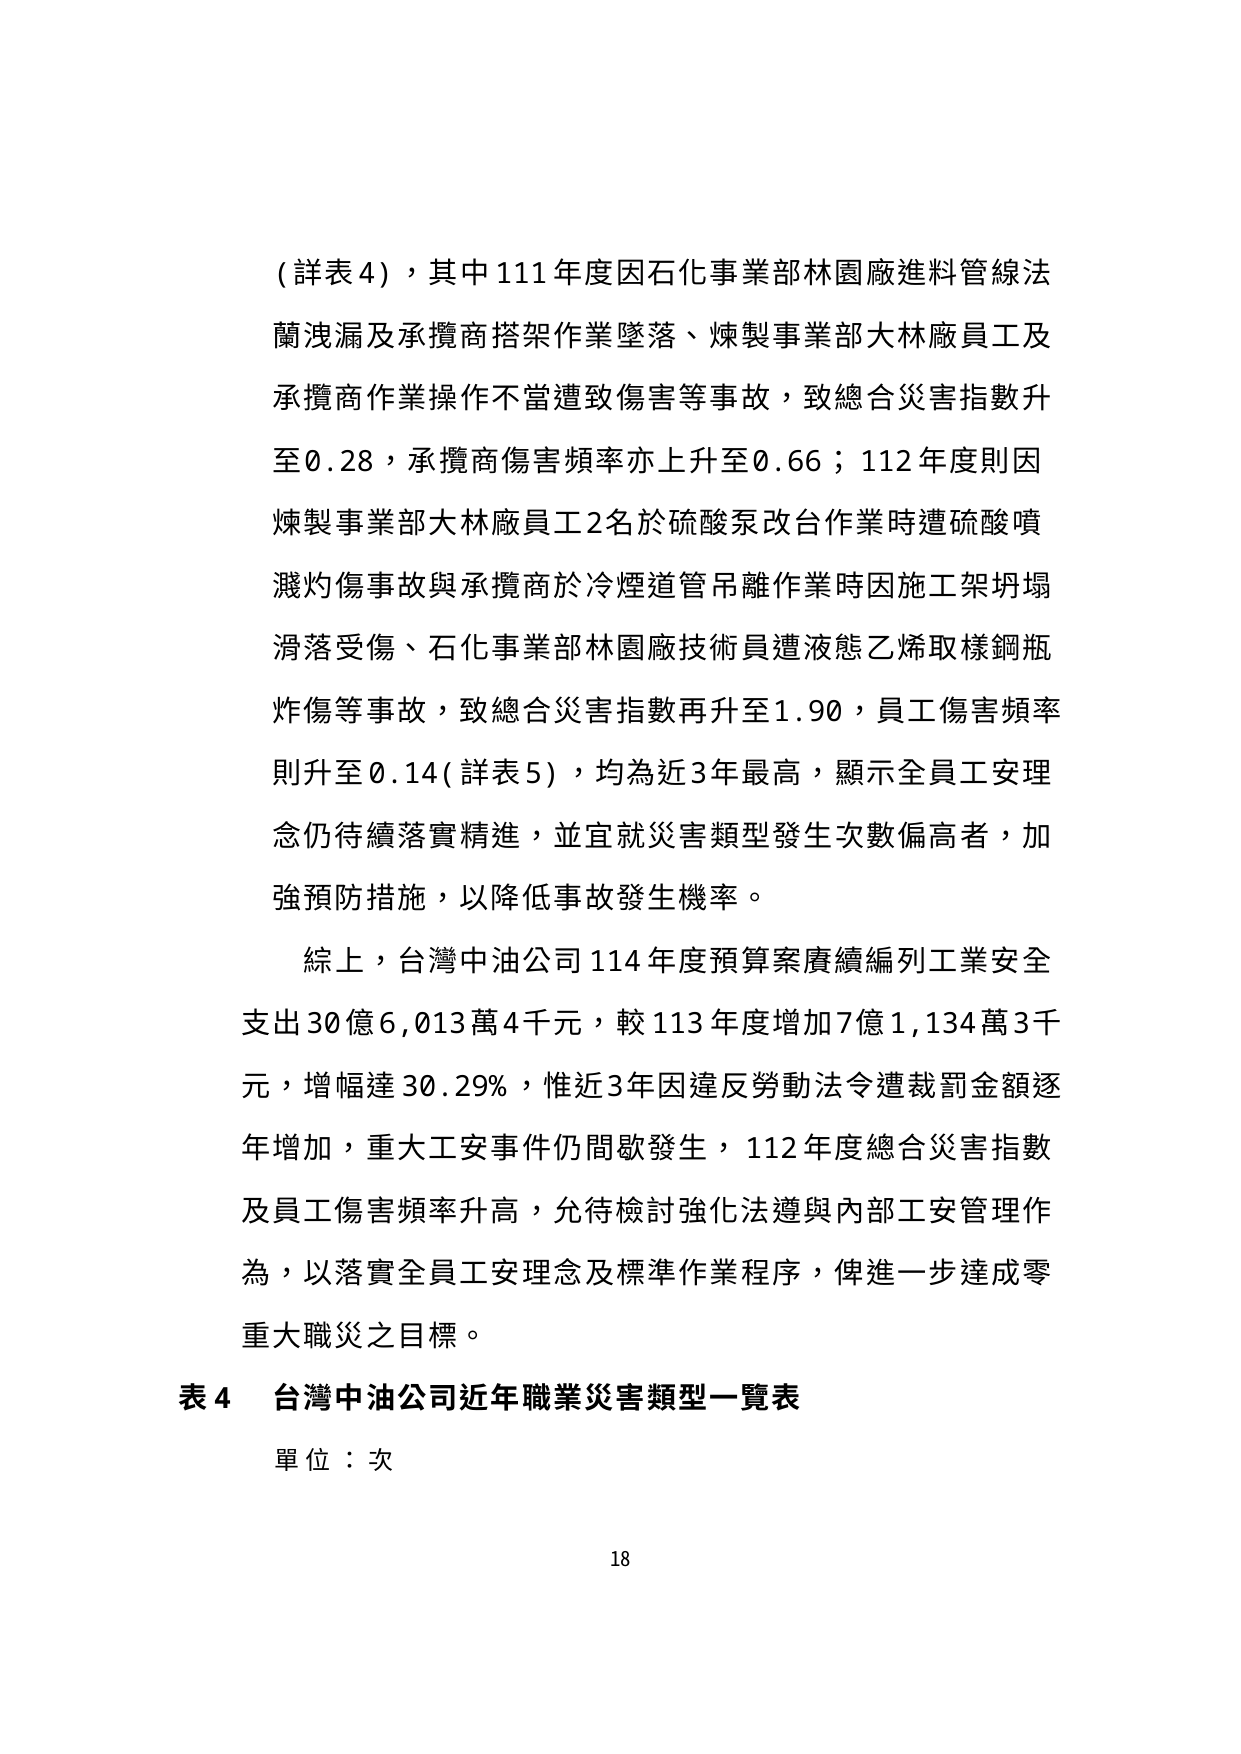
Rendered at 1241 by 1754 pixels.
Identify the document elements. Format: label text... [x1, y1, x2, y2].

text 綜上，台灣中油公司114年度預算案賡續編列工業安全支出30億6,013萬4千元，較113年度增加7億1,134萬3千元，增幅達30.29%，惟近3年因違反勞動法令遭裁罰金額逐年增加，重大工安事件仍間歇發生，112年度總合災害指數及員工傷害頻率升高，允待檢討強化法遵與內部工安管理作為，以落實全員工安理念及標準作業程序，俾進一步達成零重大職災之目標。 [236, 917, 1063, 1354]
text 近年台灣中油公司員工或承攬商仍時有發生職災事件，110年至113年8月底止該公司員工及承攬商因職災而導致傷亡人數各為5人、16人、13人及8人(詳表2)，職災類型則以「墜落、滾落」發生9次、「被撞」及「被夾、被捲」各發生6次、「與有害物接觸」發生5次為前3高(詳表4)，其中111年度因石化事業部林園廠進料管線法蘭洩漏及承攬商搭架作業墜落、煉製事業部大林廠員工及承攬商作業操作不當遭致傷害等事故，致總合災害指數升至0.28，承攬商傷害頻率亦上升至0.66；112年度則因煉製事業部大林廠員工2名於硫酸泵改台作業時遭硫酸噴濺灼傷事故與承攬商於冷煙道管吊離作業時因施工架坍塌滑落受傷、石化事業部林園廠技術員遭液態乙烯取樣鋼瓶炸傷等事故，致總合災害指數再升至1.90，員工傷害頻率則升至0.14(詳表5)，均為近3年最高，顯示全員工安理念仍待續落實精進，並宜就災害類型發生次數偏高者，加強預防措施，以降低事故發生機率。 [266, 229, 1063, 917]
text 表4 台灣中油公司近年職業災害類型一覽表 單位：次 [176, 1354, 1063, 1479]
